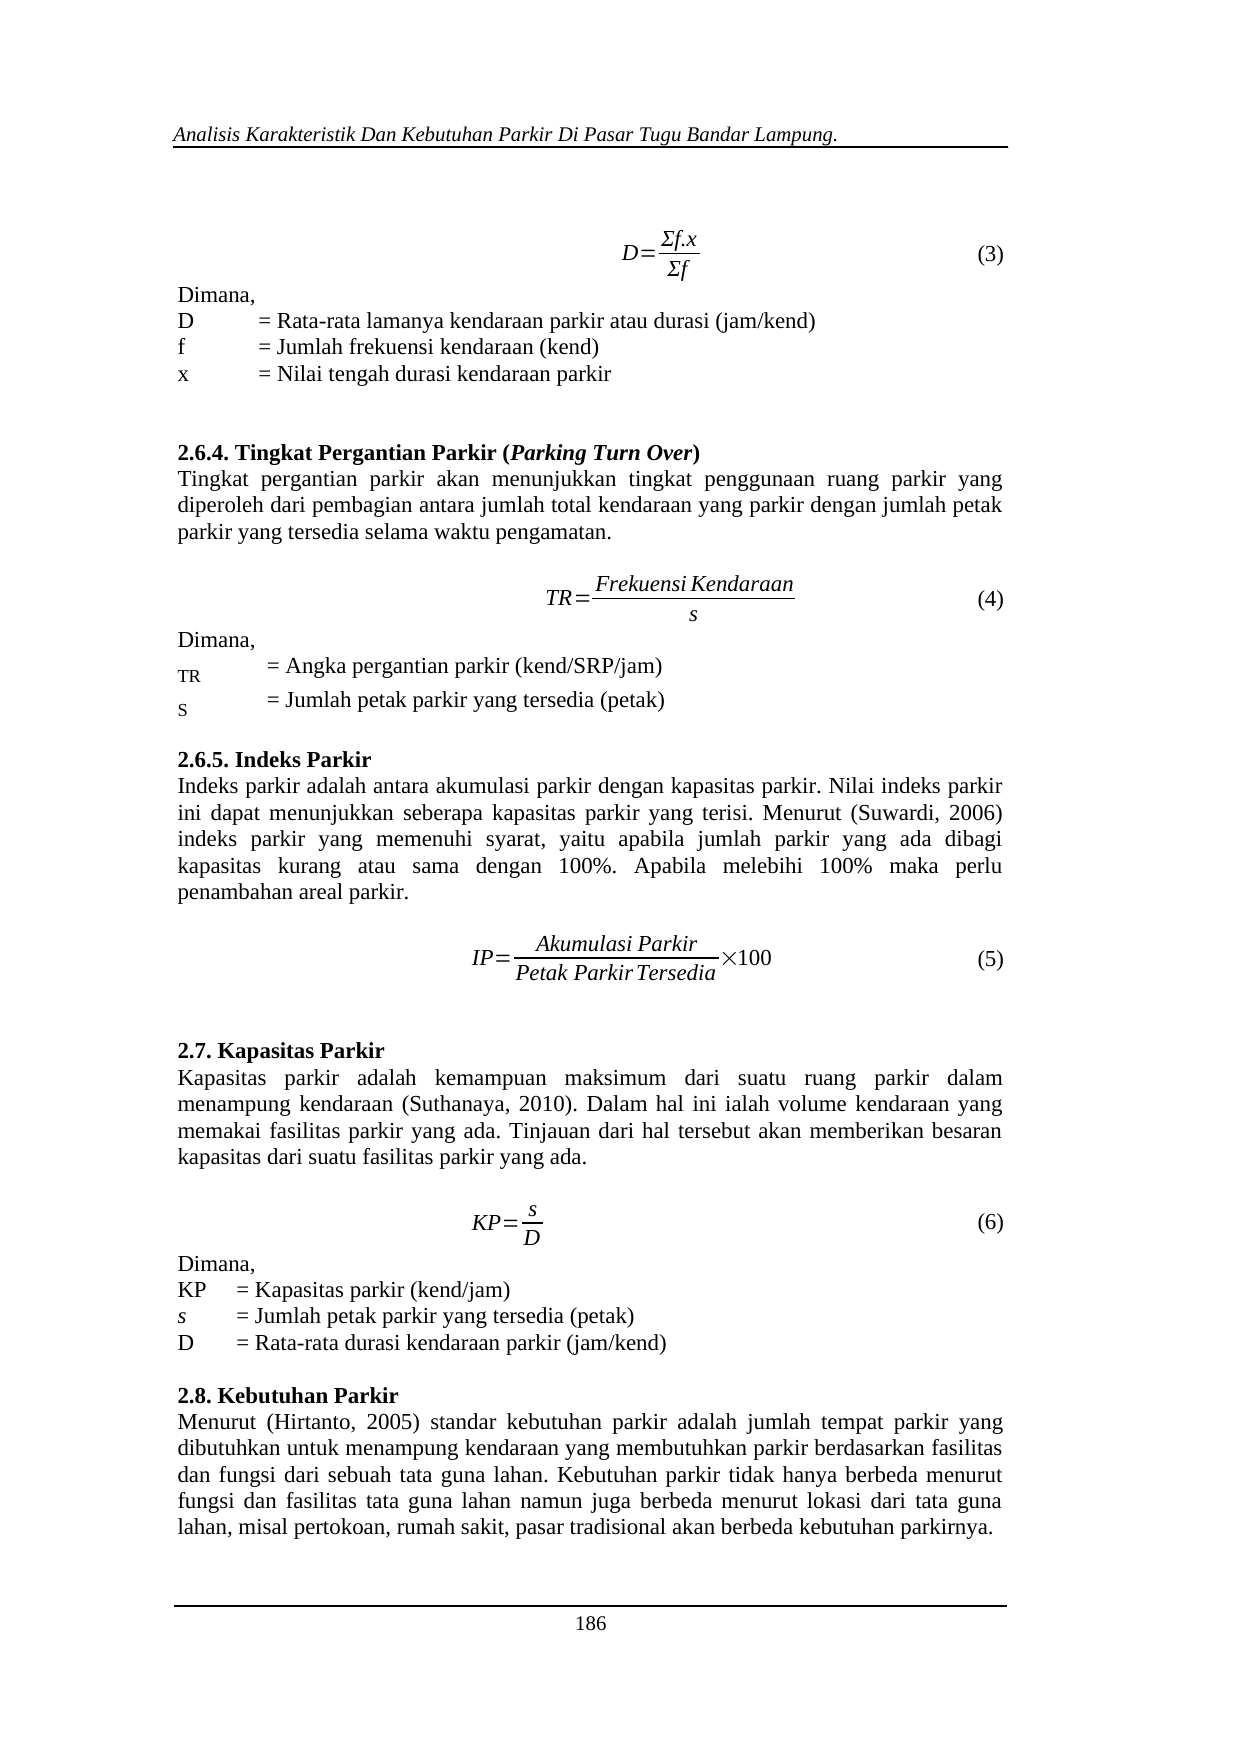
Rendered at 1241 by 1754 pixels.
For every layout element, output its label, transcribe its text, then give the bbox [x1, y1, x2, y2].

list Menurut (Hirtanto, 2005) standar kebutuhan parkir adalah jumlah tempat parkir yang dibutuhkan untuk menampung kendaraan yang membutuhkan parkir berdasarkan fasilitas dan fungsi dari sebuah tata guna lahan. Kebutuhan parkir tidak hanya berbeda menurut fungsi dan fasilitas tata guna lahan namun juga berbeda menurut lokasi dari tata guna lahan, misal pertokoan, rumah sakit, pasar tradisional akan berbeda kebutuhan parkirnya. [177, 1408, 1004, 1540]
text x = Nilai tengah durasi kendaraan parkir [177, 360, 1004, 386]
text D = Rata-rata lamanya kendaraan parkir atau durasi (jam/kend) [177, 307, 1004, 333]
text (6) [177, 1196, 1004, 1250]
text Tingkat pergantian parkir akan menunjukkan tingkat penggunaan ruang parkir yang diperoleh dari pembagian antara jumlah total kendaraan yang parkir dengan jumlah petak parkir yang tersedia selama waktu pengamatan. [177, 465, 1004, 544]
text s = Jumlah petak parkir yang tersedia (petak) [177, 1303, 1004, 1329]
text S = Jumlah petak parkir yang tersedia (petak) [177, 686, 1004, 720]
text KP = Kapasitas parkir (kend/jam) [177, 1276, 1004, 1303]
text Dimana, [177, 1250, 1004, 1276]
text D = Rata-rata durasi kendaraan parkir (jam/kend) [177, 1329, 1004, 1355]
text Dimana, [177, 281, 1004, 307]
text (3) [177, 209, 1004, 281]
text f = Jumlah frekuensi kendaraan (kend) [177, 333, 1004, 360]
text Indeks parkir adalah antara akumulasi parkir dengan kapasitas parkir. Nilai indeks parkir ini dapat menunjukkan seberapa kapasitas parkir yang terisi. Menurut (Suwardi, 2006) indeks parkir yang memenuhi syarat, yaitu apabila jumlah parkir yang ada dibagi kapasitas kurang atau sama dengan 100%. Apabila melebihi 100% maka perlu penambahan areal parkir. [177, 773, 1004, 904]
text 2.6.5. Indeks Parkir [177, 746, 1004, 773]
list 2.7. Kapasitas Parkir [177, 1038, 1004, 1064]
list Kapasitas parkir adalah kemampuan maksimum dari suatu ruang parkir dalam menampung kendaraan (Suthanaya, 2010). Dalam hal ini ialah volume kendaraan yang memakai fasilitas parkir yang ada. Tinjauan dari hal tersebut akan memberikan besaran kapasitas dari suatu fasilitas parkir yang ada. [177, 1064, 1004, 1169]
text (5) [177, 931, 1004, 985]
list 2.8. Kebutuhan Parkir [177, 1382, 1004, 1408]
text TR = Angka pergantian parkir (kend/SRP/jam) [177, 652, 1004, 686]
text (4) [177, 571, 1004, 626]
text 2.6.4. Tingkat Pergantian Parkir (Parking Turn Over) [177, 439, 1004, 465]
text Dimana, [177, 626, 1004, 652]
